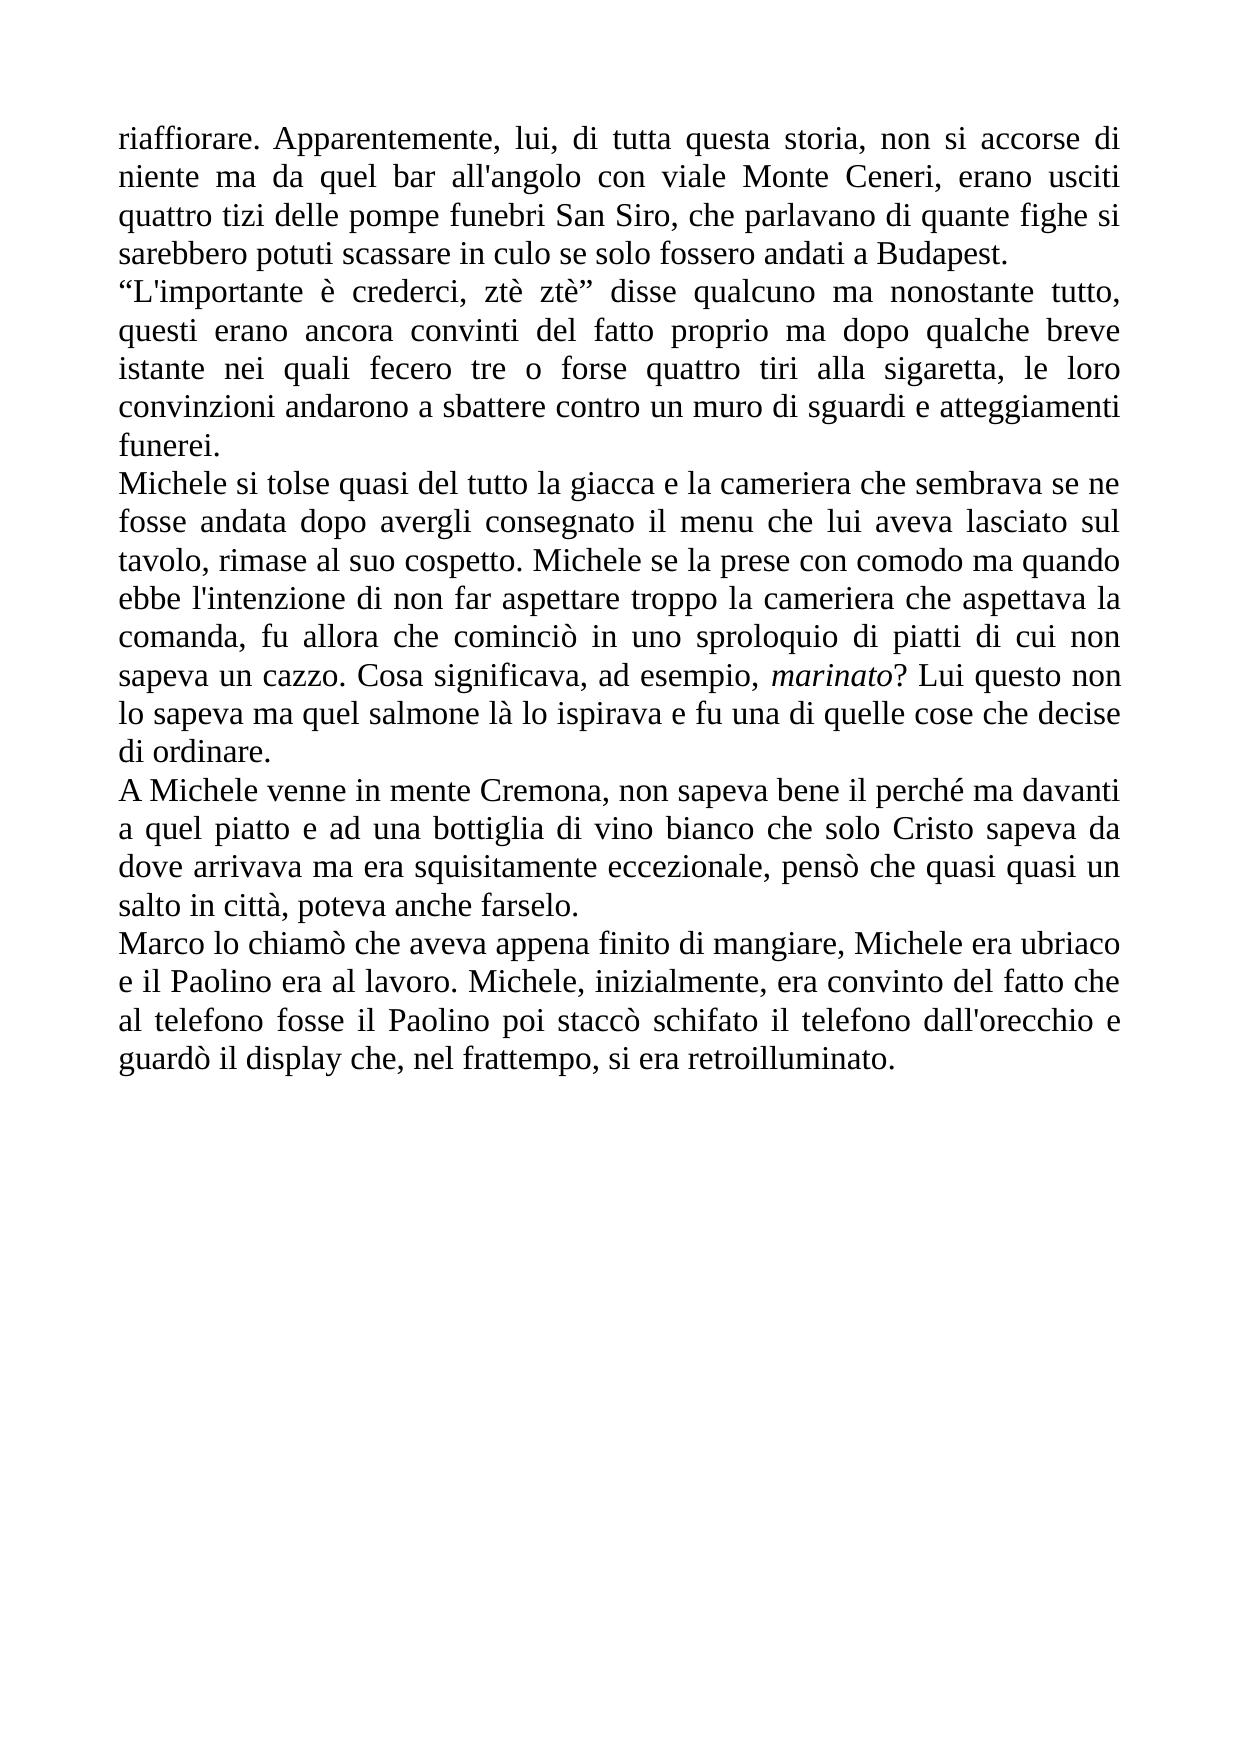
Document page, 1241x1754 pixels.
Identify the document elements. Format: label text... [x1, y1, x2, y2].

text riaffiorare. Apparentemente, lui, di tutta questa storia, non si accorse di niente ma da quel bar all'angolo con viale Monte Ceneri, erano usciti quattro tizi delle pompe funebri San Siro, che parlavano di quante fighe si sarebbero potuti scassare in culo se solo fossero andati a Budapest. [118, 118, 1122, 271]
text Michele si tolse quasi del tutto la giacca e la cameriera che sembrava se ne fosse andata dopo avergli consegnato il menu che lui aveva lasciato sul tavolo, rimase al suo cospetto. Michele se la prese con comodo ma quando ebbe l'intenzione di non far aspettare troppo la cameriera che aspettava la comanda, fu allora che cominciò in uno sproloquio di piatti di cui non sapeva un cazzo. Cosa significava, ad esempio, marinato? Lui questo non lo sapeva ma quel salmone là lo ispirava e fu una di quelle cose che decise di ordinare. [118, 463, 1122, 770]
text “L'importante è crederci, ztè ztè” disse qualcuno ma nonostante tutto, questi erano ancora convinti del fatto proprio ma dopo qualche breve istante nei quali fecero tre o forse quattro tiri alla sigaretta, le loro convinzioni andarono a sbattere contro un muro di sguardi e atteggiamenti funerei. [118, 271, 1122, 463]
text Marco lo chiamò che aveva appena finito di mangiare, Michele era ubriaco e il Paolino era al lavoro. Michele, inizialmente, era convinto del fatto che al telefono fosse il Paolino poi staccò schifato il telefono dall'orecchio e guardò il display che, nel frattempo, si era retroilluminato. [118, 923, 1122, 1076]
text A Michele venne in mente Cremona, non sapeva bene il perché ma davanti a quel piatto e ad una bottiglia di vino bianco che solo Cristo sapeva da dove arrivava ma era squisitamente eccezionale, pensò che quasi quasi un salto in città, poteva anche farselo. [118, 770, 1122, 923]
